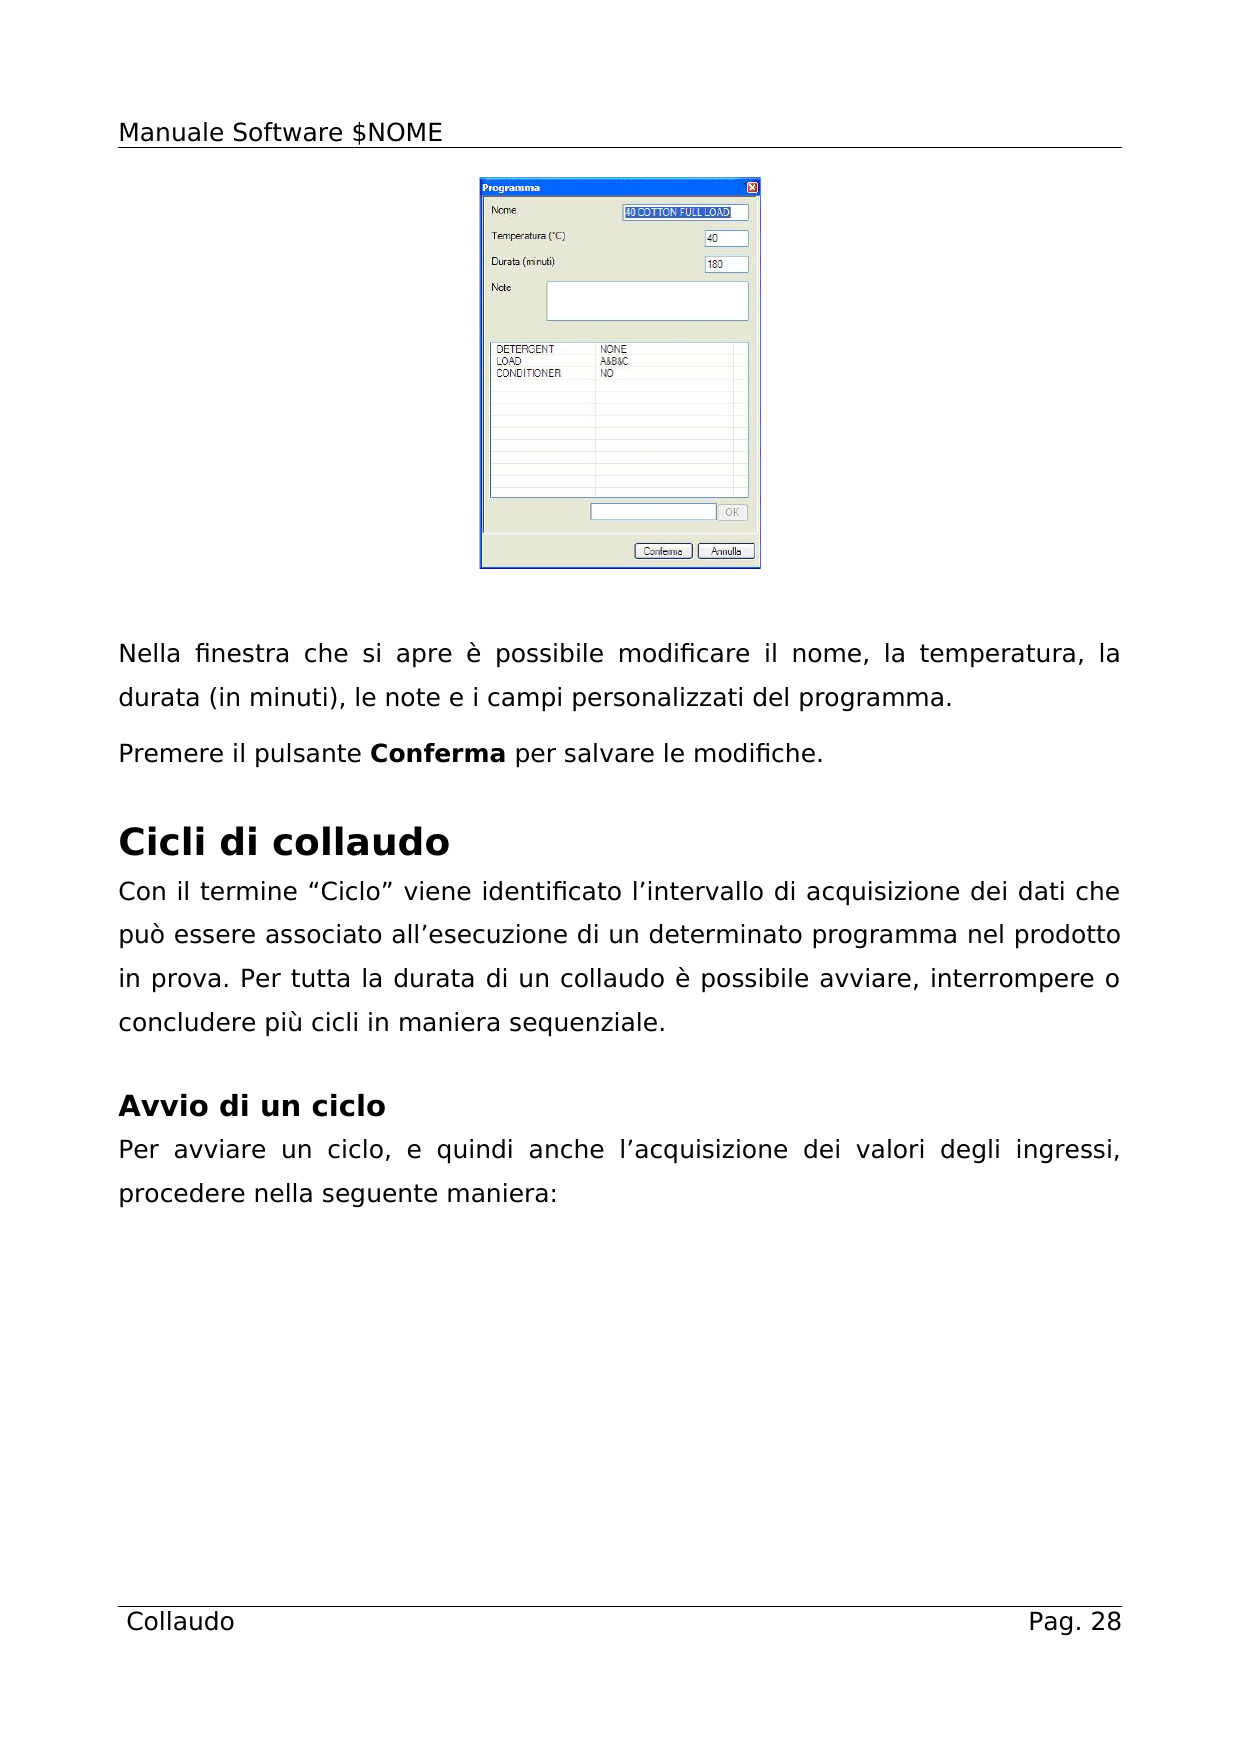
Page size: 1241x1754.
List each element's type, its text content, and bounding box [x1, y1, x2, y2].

subtitle Cicli di collaudo [118, 821, 1122, 864]
text Premere il pulsante Conferma per salvare le modifiche. [118, 739, 1122, 768]
text Per avviare un ciclo, e quindi anche l’acquisizione dei valori degli ingressi, procedere nella seguente maniera: [118, 1136, 1122, 1208]
subtitle Avvio di un ciclo [118, 1089, 1122, 1123]
text Nella finestra che si apre è possibile modificare il nome, la temperatura, la durata (in minuti), le note e i campi personalizzati del programma. [118, 639, 1122, 712]
text Con il termine “Ciclo” viene identificato l’intervallo di acquisizione dei dati che può essere associato all’esecuzione di un determinato programma nel prodotto in prova. Per tutta la durata di un collaudo è possibile avviare, interrompere o concludere più cicli in maniera sequenziale. [118, 877, 1122, 1037]
picture [479, 177, 761, 569]
